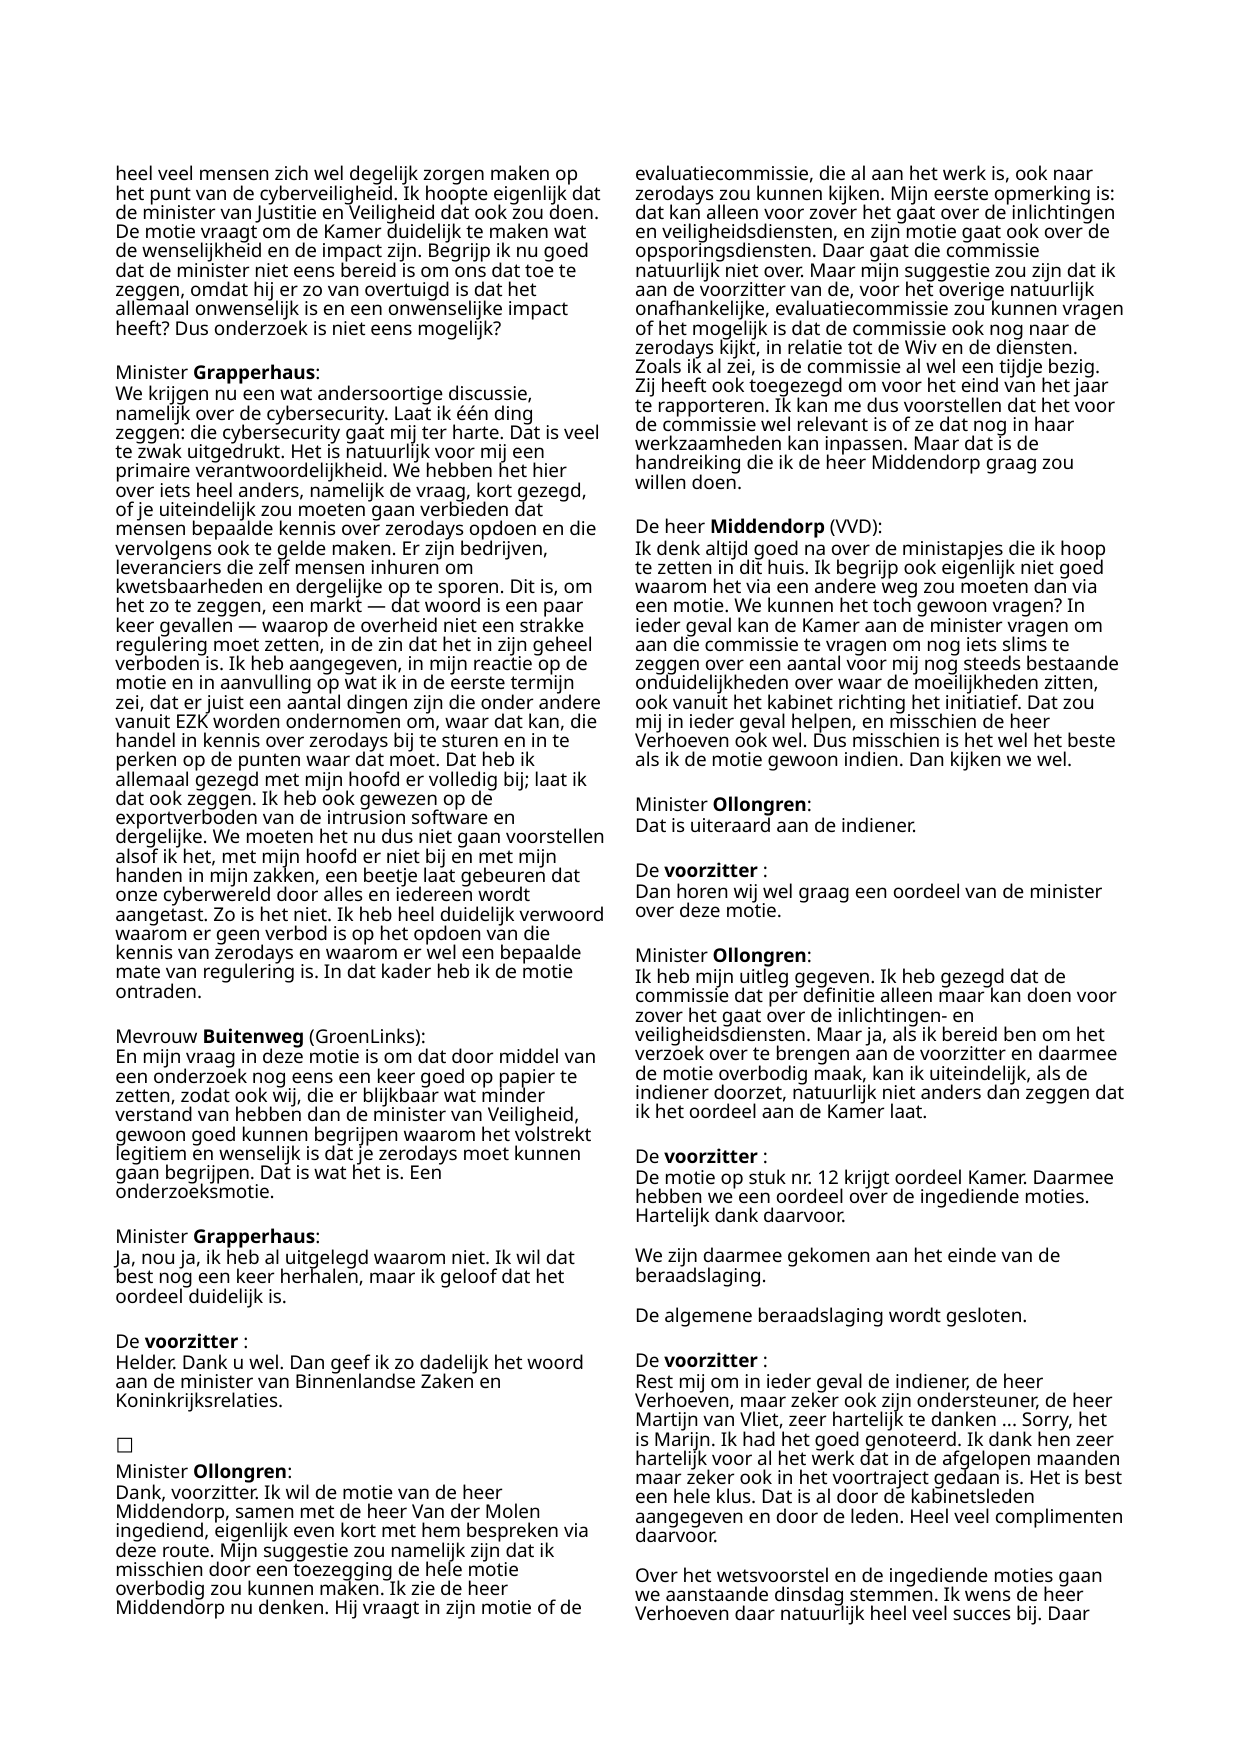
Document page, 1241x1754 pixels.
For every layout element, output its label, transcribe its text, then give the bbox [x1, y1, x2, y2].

text Ik denk altijd goed na over de ministapjes die ik hoop te zetten in dit huis. Ik begrijp ook eigenlijk niet goed waarom het via een andere weg zou moeten dan via een motie. We kunnen het toch gewoon vragen? In ieder geval kan de Kamer aan de minister vragen om aan die commissie te vragen om nog iets slims te zeggen over een aantal voor mij nog steeds bestaande onduidelijkheden over waar de moeilijkheden zitten, ook vanuit het kabinet richting het initiatief. Dat zou mij in ieder geval helpen, en misschien de heer Verhoeven ook wel. Dus misschien is het wel het beste als ik de motie gewoon indien. Dan kijken we wel. [635, 539, 1125, 771]
text ⬜ [115, 1432, 605, 1458]
text Over het wetsvoorstel en de ingediende moties gaan we aanstaande dinsdag stemmen. Ik wens de heer Verhoeven daar natuurlijk heel veel succes bij. Daar [635, 1567, 1125, 1625]
text Minister Grapperhaus: [115, 359, 605, 385]
text Mevrouw Buitenweg (GroenLinks): [115, 1023, 605, 1048]
text Minister Ollongren: [115, 1458, 605, 1484]
text We zijn daarmee gekomen aan het einde van de beraadslaging. [635, 1247, 1125, 1286]
text Rest mij om in ieder geval de indiener, de heer Verhoeven, maar zeker ook zijn ondersteuner, de heer Martijn van Vliet, zeer hartelijk te danken ... Sorry, het is Marijn. Ik had het goed genoteerd. Ik dank hen zeer hartelijk voor al het werk dat in de afgelopen maanden maar zeker ook in het voortraject gedaan is. Het is best een hele klus. Dat is al door de kabinetsleden aangegeven en door de leden. Heel veel complimenten daarvoor. [635, 1373, 1125, 1546]
text Minister Ollongren: [635, 792, 1125, 817]
text heel veel mensen zich wel degelijk zorgen maken op het punt van de cyberveiligheid. Ik hoopte eigenlijk dat de minister van Justitie en Veiligheid dat ook zou doen. De motie vraagt om de Kamer duidelijk te maken wat de wenselijkheid en de impact zijn. Begrijp ik nu goed dat de minister niet eens bereid is om ons dat toe te zeggen, omdat hij er zo van overtuigd is dat het allemaal onwenselijk is en een onwenselijke impact heeft? Dus onderzoek is niet eens mogelijk? [115, 165, 605, 339]
text De voorzitter : [635, 1347, 1125, 1373]
text De algemene beraadslaging wordt gesloten. [635, 1307, 1125, 1326]
text Dat is uiteraard aan de indiener. [635, 817, 1125, 837]
text En mijn vraag in deze motie is om dat door middel van een onderzoek nog eens een keer goed op papier te zetten, zodat ook wij, die er blijkbaar wat minder verstand van hebben dan de minister van Veiligheid, gewoon goed kunnen begrijpen waarom het volstrekt legitiem en wenselijk is dat je zerodays moet kunnen gaan begrijpen. Dat is wat het is. Een onderzoeksmotie. [115, 1048, 605, 1203]
text De voorzitter : [115, 1328, 605, 1354]
text evaluatiecommissie, die al aan het werk is, ook naar zerodays zou kunnen kijken. Mijn eerste opmerking is: dat kan alleen voor zover het gaat over de inlichtingen en veiligheidsdiensten, en zijn motie gaat ook over de opsporingsdiensten. Daar gaat die commissie natuurlijk niet over. Maar mijn suggestie zou zijn dat ik aan de voorzitter van de, voor het overige natuurlijk onafhankelijke, evaluatiecommissie zou kunnen vragen of het mogelijk is dat de commissie ook nog naar de zerodays kijkt, in relatie tot de Wiv en de diensten. Zoals ik al zei, is de commissie al wel een tijdje bezig. Zij heeft ook toegezegd om voor het eind van het jaar te rapporteren. Ik kan me dus voorstellen dat het voor de commissie wel relevant is of ze dat nog in haar werkzaamheden kan inpassen. Maar dat is de handreiking die ik de heer Middendorp graag zou willen doen. [635, 165, 1125, 493]
text De motie op stuk nr. 12 krijgt oordeel Kamer. Daarmee hebben we een oordeel over de ingediende moties. Hartelijk dank daarvoor. [635, 1169, 1125, 1227]
text De voorzitter : [635, 1143, 1125, 1169]
text Minister Grapperhaus: [115, 1223, 605, 1249]
text Helder. Dank u wel. Dan geef ik zo dadelijk het woord aan de minister van Binnenlandse Zaken en Koninkrijksrelaties. [115, 1354, 605, 1411]
text De voorzitter : [635, 857, 1125, 883]
text Ja, nou ja, ik heb al uitgelegd waarom niet. Ik wil dat best nog een keer herhalen, maar ik geloof dat het oordeel duidelijk is. [115, 1249, 605, 1307]
text Ik heb mijn uitleg gegeven. Ik heb gezegd dat de commissie dat per definitie alleen maar kan doen voor zover het gaat over de inlichtingen- en veiligheidsdiensten. Maar ja, als ik bereid ben om het verzoek over te brengen aan de voorzitter en daarmee de motie overbodig maak, kan ik uiteindelijk, als de indiener doorzet, natuurlijk niet anders dan zeggen dat ik het oordeel aan de Kamer laat. [635, 968, 1125, 1122]
text Dan horen wij wel graag een oordeel van de minister over deze motie. [635, 883, 1125, 922]
text De heer Middendorp (VVD): [635, 514, 1125, 539]
text Minister Ollongren: [635, 942, 1125, 968]
text We krijgen nu een wat andersoortige discussie, namelijk over de cybersecurity. Laat ik één ding zeggen: die cybersecurity gaat mij ter harte. Dat is veel te zwak uitgedrukt. Het is natuurlijk voor mij een primaire verantwoordelijkheid. We hebben het hier over iets heel anders, namelijk de vraag, kort gezegd, of je uiteindelijk zou moeten gaan verbieden dat mensen bepaalde kennis over zerodays opdoen en die vervolgens ook te gelde maken. Er zijn bedrijven, leveranciers die zelf mensen inhuren om kwetsbaarheden en dergelijke op te sporen. Dit is, om het zo te zeggen, een markt — dat woord is een paar keer gevallen — waarop de overheid niet een strakke regulering moet zetten, in de zin dat het in zijn geheel verboden is. Ik heb aangegeven, in mijn reactie op de motie en in aanvulling op wat ik in de eerste termijn zei, dat er juist een aantal dingen zijn die onder andere vanuit EZK worden ondernomen om, waar dat kan, die handel in kennis over zerodays bij te sturen en in te perken op de punten waar dat moet. Dat heb ik allemaal gezegd met mijn hoofd er volledig bij; laat ik dat ook zeggen. Ik heb ook gewezen op de exportverboden van de intrusion software en dergelijke. We moeten het nu dus niet gaan voorstellen alsof ik het, met mijn hoofd er niet bij en met mijn handen in mijn zakken, een beetje laat gebeuren dat onze cyberwereld door alles en iedereen wordt aangetast. Zo is het niet. Ik heb heel duidelijk verwoord waarom er geen verbod is op het opdoen van die kennis van zerodays en waarom er wel een bepaalde mate van regulering is. In dat kader heb ik de motie ontraden. [115, 385, 605, 1002]
text Dank, voorzitter. Ik wil de motie van de heer Middendorp, samen met de heer Van der Molen ingediend, eigenlijk even kort met hem bespreken via deze route. Mijn suggestie zou namelijk zijn dat ik misschien door een toezegging de hele motie overbodig zou kunnen maken. Ik zie de heer Middendorp nu denken. Hij vraagt in zijn motie of de [115, 1484, 605, 1619]
